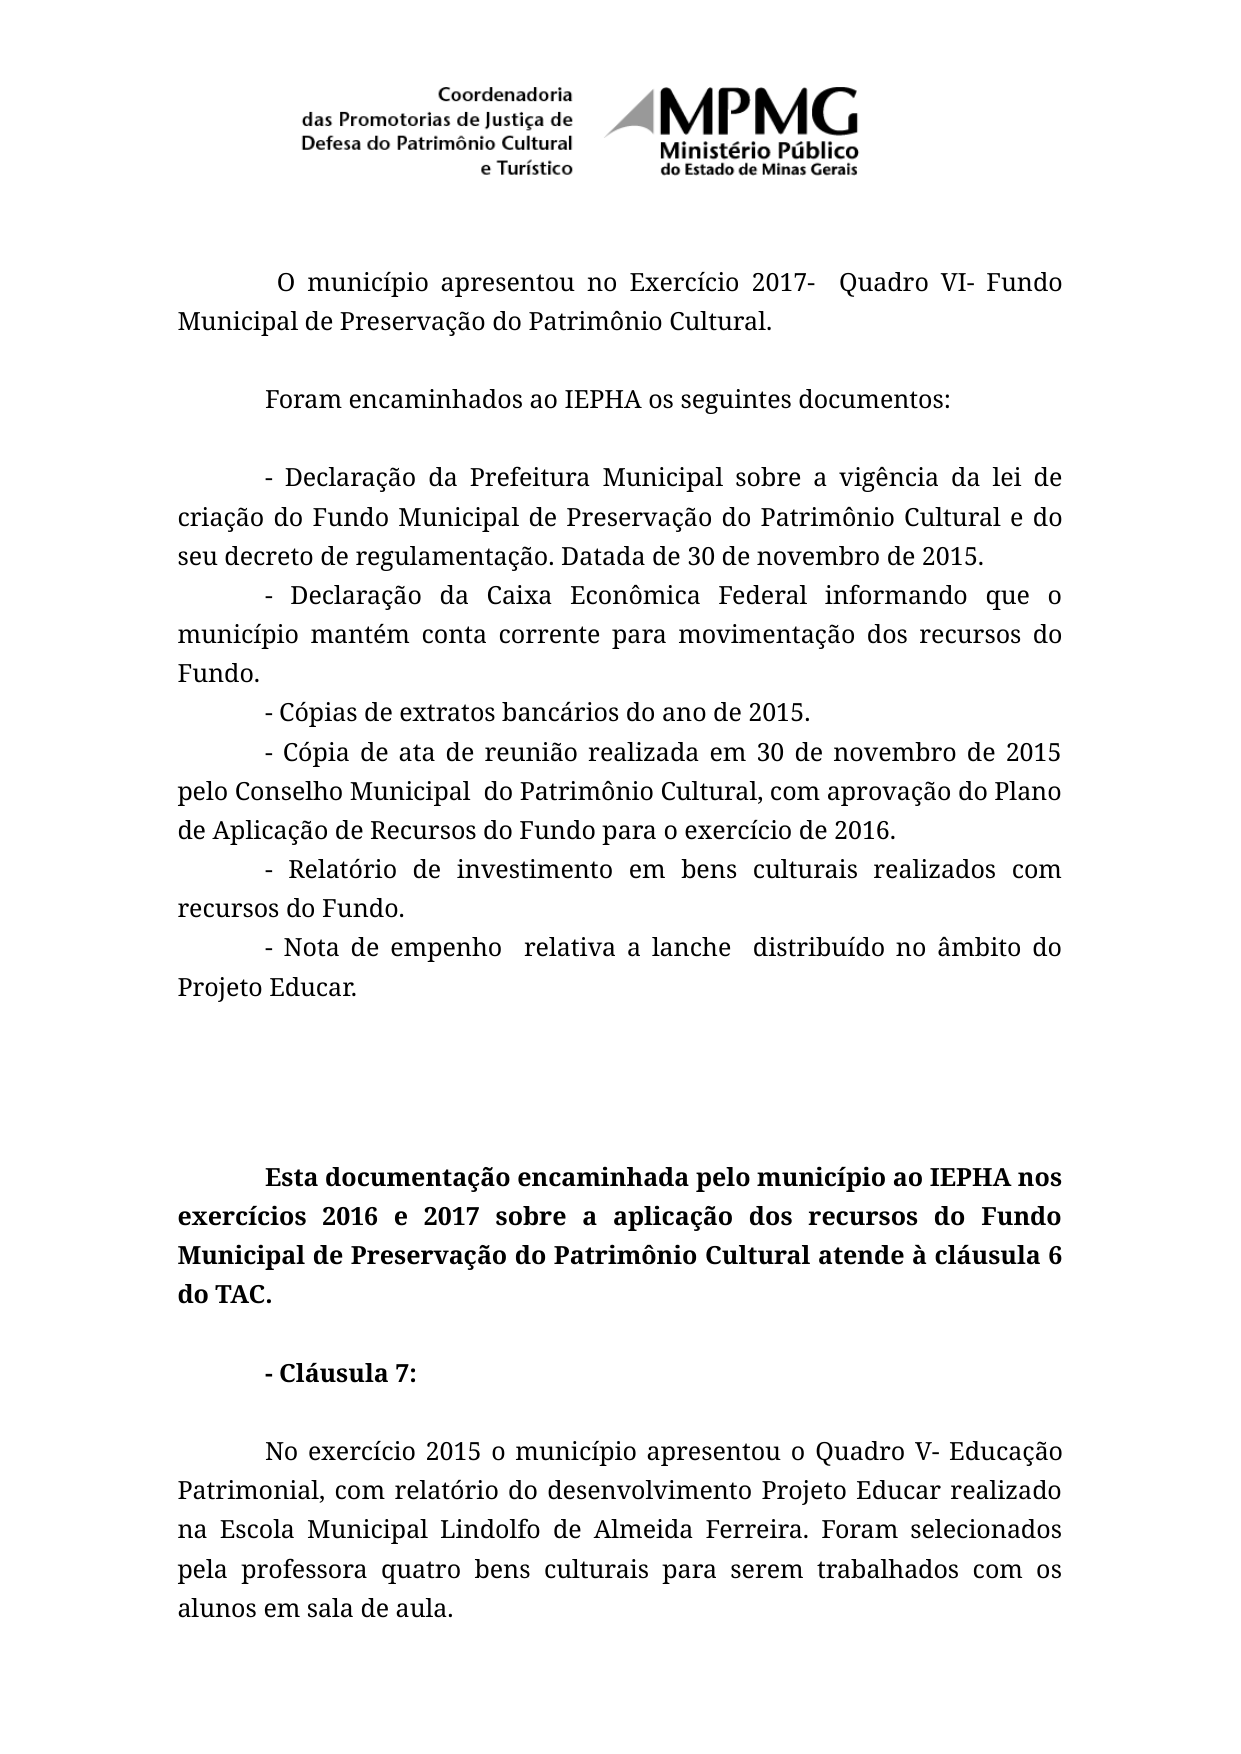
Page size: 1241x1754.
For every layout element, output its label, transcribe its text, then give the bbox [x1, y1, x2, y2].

text - Nota de empenho relativa a lanche distribuído no âmbito do Projeto Educar. [177, 930, 1063, 1003]
text - Cópia de ata de reunião realizada em 30 de novembro de 2015 pelo Conselho Municipal do Patrimônio Cultural, com aprovação do Plano de Aplicação de Recursos do Fundo para o exercício de 2016. [177, 734, 1063, 847]
text - Cópias de extratos bancários do ano de 2015. [177, 695, 1063, 729]
text - Declaração da Prefeitura Municipal sobre a vigência da lei de criação do Fundo Municipal de Preservação do Patrimônio Cultural e do seu decreto de regulamentação. Datada de 30 de novembro de 2015. [177, 460, 1063, 572]
text - Relatório de investimento em bens culturais realizados com recursos do Fundo. [177, 852, 1063, 925]
text Foram encaminhados ao IEPHA os seguintes documentos: [177, 382, 1063, 416]
text O município apresentou no Exercício 2017- Quadro VI- Fundo Municipal de Preservação do Patrimônio Cultural. [177, 264, 1063, 337]
text No exercício 2015 o município apresentou o Quadro V- Educação Patrimonial, com relatório do desenvolvimento Projeto Educar realizado na Escola Municipal Lindolfo de Almeida Ferreira. Foram selecionados pela professora quatro bens culturais para serem trabalhados com os alunos em sala de aula. [177, 1434, 1063, 1624]
text - Declaração da Caixa Econômica Federal informando que o município mantém conta corrente para movimentação dos recursos do Fundo. [177, 577, 1063, 690]
text - Cláusula 7: [177, 1356, 1063, 1389]
picture [177, 59, 1053, 192]
text Esta documentação encaminhada pelo município ao IEPHA nos exercícios 2016 e 2017 sobre a aplicação dos recursos do Fundo Municipal de Preservação do Patrimônio Cultural atende à cláusula 6 do TAC. [177, 1160, 1063, 1311]
